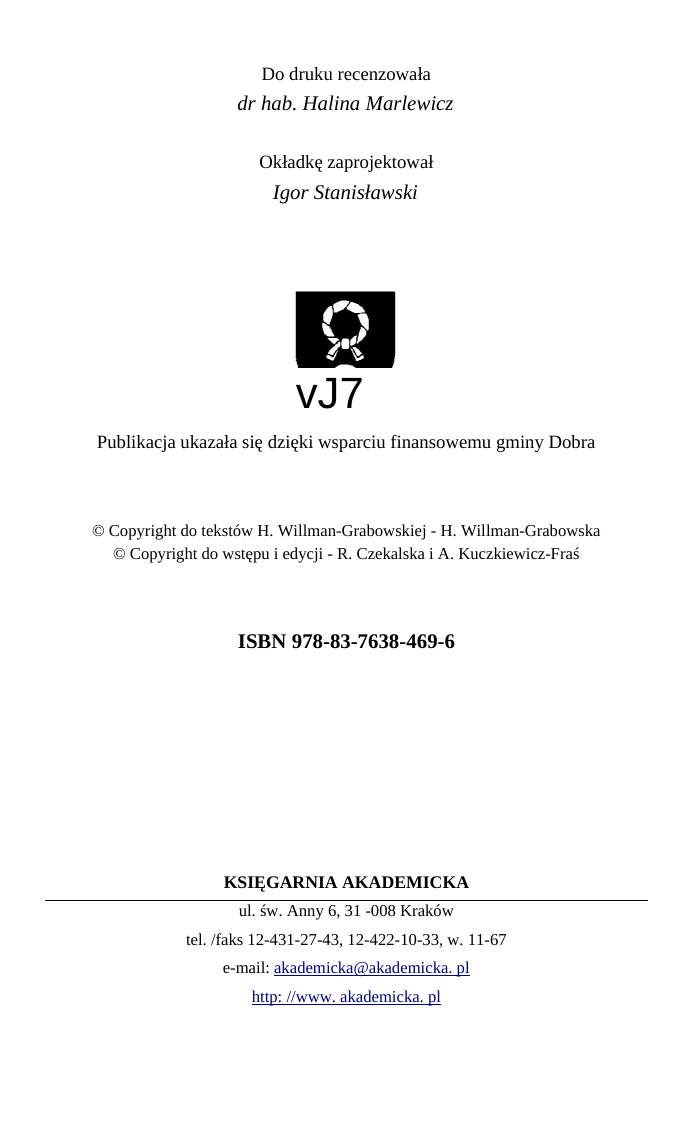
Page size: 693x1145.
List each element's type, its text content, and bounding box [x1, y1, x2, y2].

picture [294, 291, 397, 368]
text vJ7 [296, 367, 396, 418]
text Publikacja ukazała się dzięki wsparciu finansowemu gminy Dobra [45, 431, 648, 453]
text ul. św. Anny 6, 31 -008 Kraków tel. /faks 12-431-27-43, 12-422-10-33, w. 11-67 e-mail: akademicka@akademicka. pl http: //www. akademicka. pl [45, 901, 648, 1006]
text ISBN 978-83-7638-469-6 [45, 629, 648, 653]
text © Copyright do tekstów H. Willman-Grabowskiej - H. Willman-Grabowska © Copyright do wstępu i edycji - R. Czekalska i A. Kuczkiewicz-Fraś [45, 520, 648, 563]
text Igor Stanisławski [45, 179, 648, 204]
text Do druku recenzowała dr hab. Halina Marlewicz [45, 62, 648, 115]
text Okładkę zaprojektował [45, 151, 648, 172]
text KSIĘGARNIA AKADEMICKA [45, 871, 648, 892]
